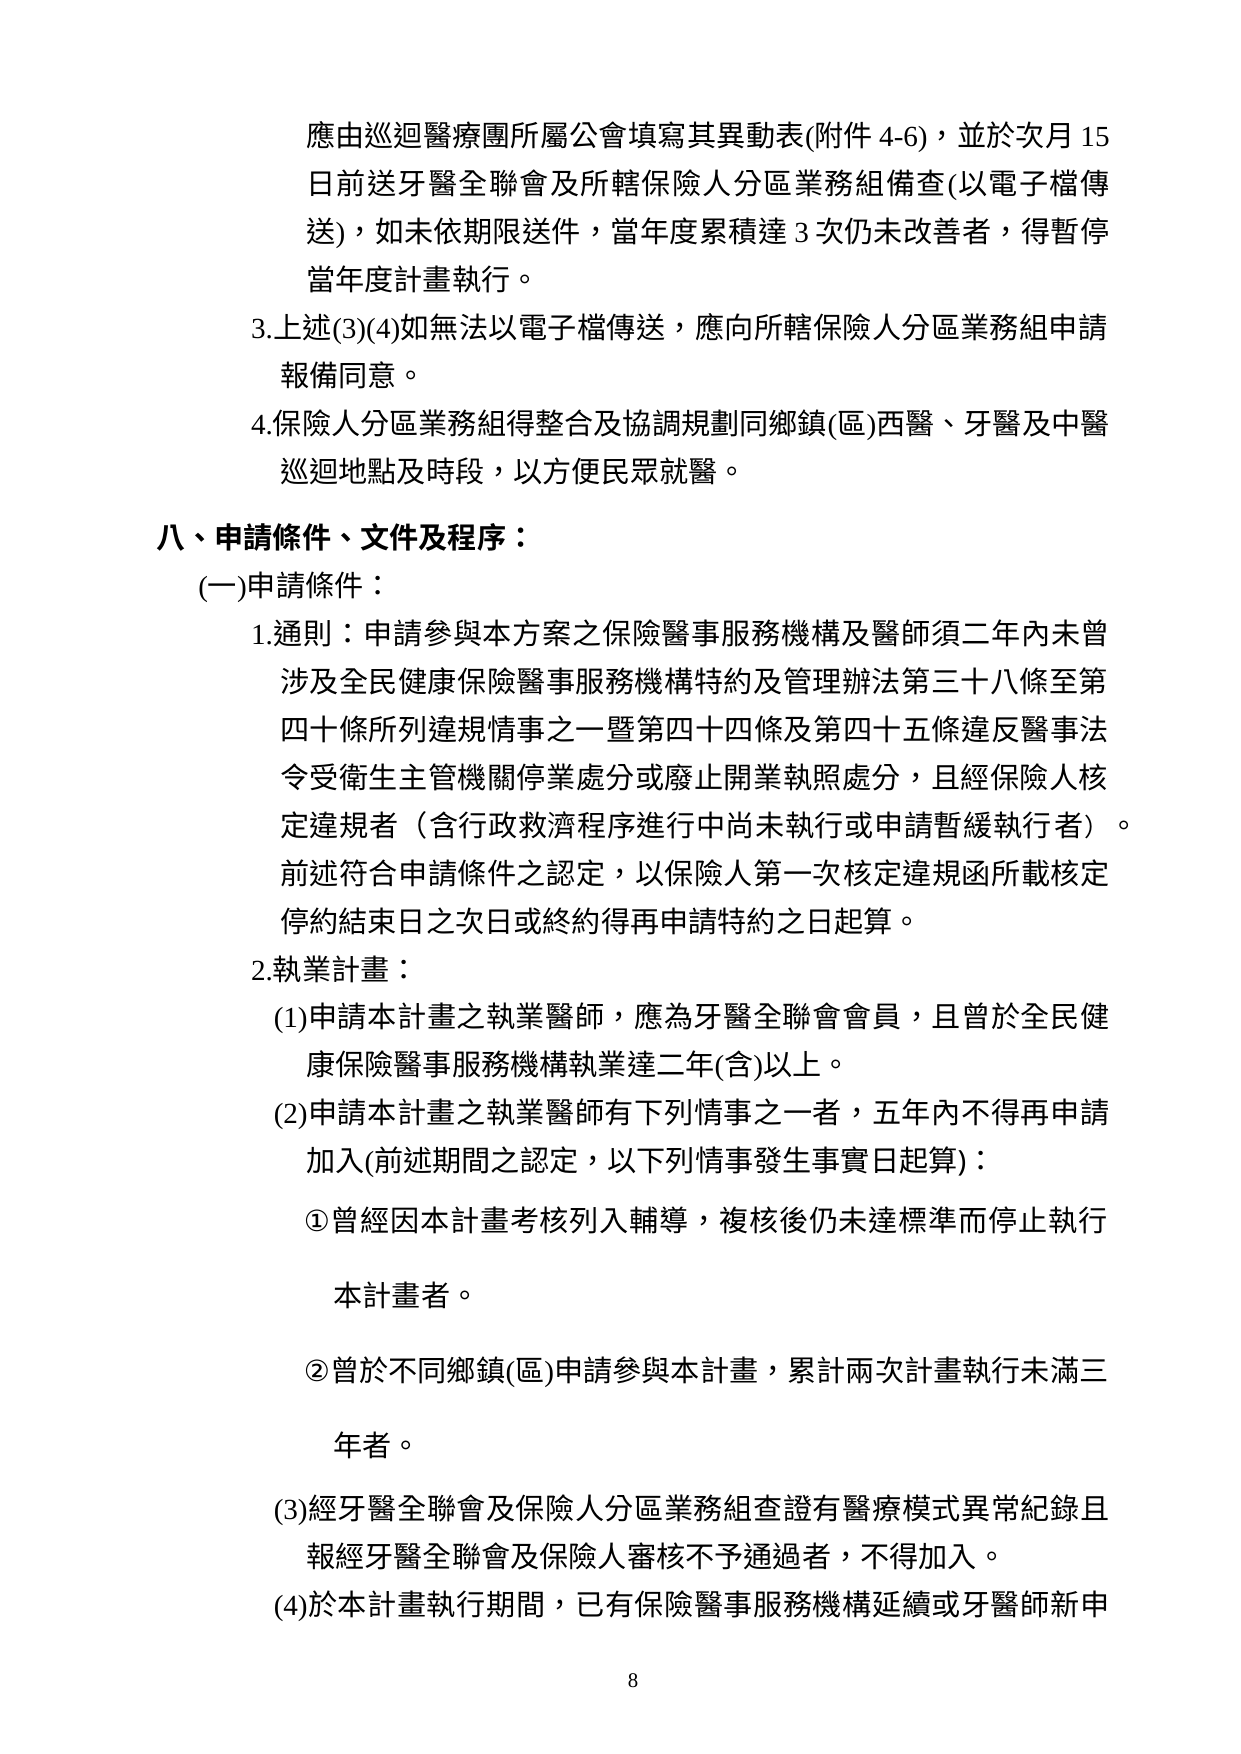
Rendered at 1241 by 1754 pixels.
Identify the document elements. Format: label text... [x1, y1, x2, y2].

text 八、申請條件、文件及程序： [156, 510, 1110, 558]
text (1)申請本計畫之執業醫師，應為牙醫全聯會會員，且曾於全民健康保險醫事服務機構執業達二年(含)以上。 [273, 989, 1110, 1085]
text (一)申請條件： [198, 558, 1110, 606]
text 2.執業計畫： [251, 942, 1110, 989]
text ①曾經因本計畫考核列入輔導，複核後仍未達標準而停止執行本計畫者。 [304, 1181, 1110, 1331]
text 4.保險人分區業務組得整合及協調規劃同鄉鎮(區)西醫、牙醫及中醫巡迴地點及時段，以方便民眾就醫。 [251, 396, 1110, 492]
text ②曾於不同鄉鎮(區)申請參與本計畫，累計兩次計畫執行未滿三年者。 [304, 1331, 1110, 1481]
text (4)於本計畫執行期間，已有保險醫事服務機構延續或牙醫師新申 [273, 1577, 1110, 1625]
text (2)申請本計畫之執業醫師有下列情事之一者，五年內不得再申請加入(前述期間之認定，以下列情事發生事實日起算)： [273, 1085, 1110, 1181]
text (3)經牙醫全聯會及保險人分區業務組查證有醫療模式異常紀錄且報經牙醫全聯會及保險人審核不予通過者，不得加入。 [273, 1481, 1110, 1577]
text 應由巡迴醫療團所屬公會填寫其異動表(附件4-6)，並於次月15日前送牙醫全聯會及所轄保險人分區業務組備查(以電子檔傳送)，如未依期限送件，當年度累積達3次仍未改善者，得暫停當年度計畫執行。 [273, 108, 1110, 300]
text 3.上述(3)(4)如無法以電子檔傳送，應向所轄保險人分區業務組申請報備同意。 [251, 300, 1110, 396]
text 1.通則：申請參與本方案之保險醫事服務機構及醫師須二年內未曾涉及全民健康保險醫事服務機構特約及管理辦法第三十八條至第四十條所列違規情事之一暨第四十四條及第四十五條違反醫事法令受衛生主管機關停業處分或廢止開業執照處分，且經保險人核定違規者（含行政救濟程序進行中尚未執行或申請暫緩執行者）。前述符合申請條件之認定，以保險人第一次核定違規函所載核定停約結束日之次日或終約得再申請特約之日起算。 [251, 606, 1110, 942]
